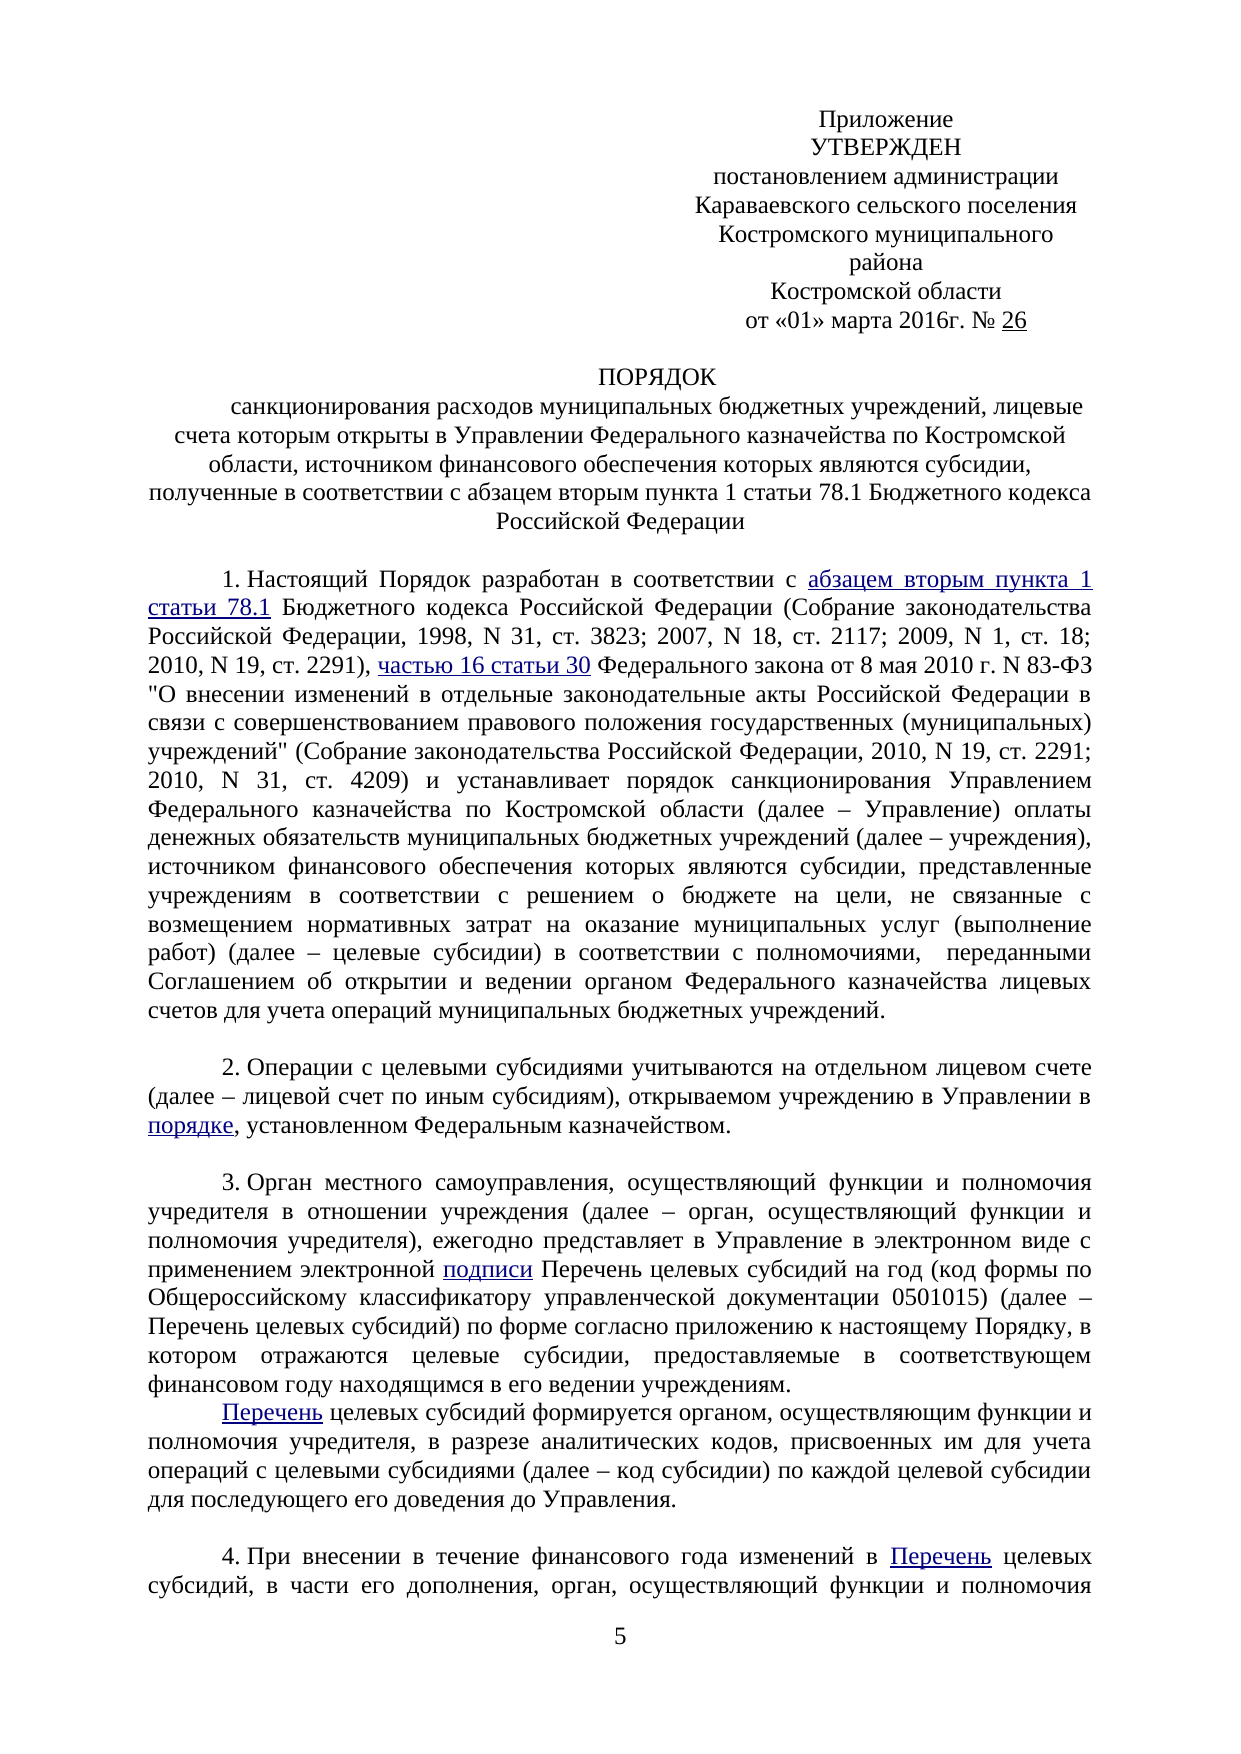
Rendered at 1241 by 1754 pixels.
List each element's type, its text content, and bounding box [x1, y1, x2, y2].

text 3. Орган местного самоуправления, осуществляющий функции и полномочия учредителя в отношении учреждения (далее – орган, осуществляющий функции и полномочия учредителя), ежегодно представляет в Управление в электронном виде с применением электронной подписи Перечень целевых субсидий на год (код формы по Общероссийскому классификатору управленческой документации 0501015) (далее – Перечень целевых субсидий) по форме согласно приложению к настоящему Порядку, в котором отражаются целевые субсидии, предоставляемые в соответствующем финансовом году находящимся в его ведении учреждениям. [148, 1167, 1092, 1397]
text УТВЕРЖДЕН [679, 132, 1092, 161]
text 2. Операции с целевыми субсидиями учитываются на отдельном лицевом счете (далее – лицевой счет по иным субсидиям), открываемом учреждению в Управлении в порядке, установленном Федеральным казначейством. [148, 1052, 1092, 1139]
text 1. Настоящий Порядок разработан в соответствии с абзацем вторым пункта 1 статьи 78.1 Бюджетного кодекса Российской Федерации (Собрание законодательства Российской Федерации, 1998, N 31, ст. 3823; 2007, N 18, ст. 2117; 2009, N 1, ст. 18; 2010, N 19, ст. 2291), частью 16 статьи 30 Федерального закона от 8 мая 2010 г. N 83-ФЗ "О внесении изменений в отдельные законодательные акты Российской Федерации в связи с совершенствованием правового положения государственных (муниципальных) учреждений" (Собрание законодательства Российской Федерации, 2010, N 19, ст. 2291; 2010, N 31, ст. 4209) и устанавливает порядок санкционирования Управлением Федерального казначейства по Костромской области (далее – Управление) оплаты денежных обязательств муниципальных бюджетных учреждений (далее – учреждения), источником финансового обеспечения которых являются субсидии, представленные учреждениям в соответствии с решением о бюджете на цели, не связанные с возмещением нормативных затрат на оказание муниципальных услуг (выполнение работ) (далее – целевые субсидии) в соответствии с полномочиями, переданными Соглашением об открытии и ведении органом Федерального казначейства лицевых счетов для учета операций муниципальных бюджетных учреждений. [148, 564, 1092, 1024]
text 4. При внесении в течение финансового года изменений в Перечень целевых субсидий, в части его дополнения, орган, осуществляющий функции и полномочия [148, 1541, 1092, 1599]
text от «01» марта 2016г. № 26 [679, 305, 1092, 334]
text постановлением администрации Караваевского сельского поселения Костромского муниципального района [679, 161, 1092, 276]
text ПОРЯДОК [148, 362, 1092, 391]
text Костромской области [679, 276, 1092, 305]
text Приложение [679, 104, 1092, 132]
text Перечень целевых субсидий формируется органом, осуществляющим функции и полномочия учредителя, в разрезе аналитических кодов, присвоенных им для учета операций с целевыми субсидиями (далее – код субсидии) по каждой целевой субсидии для последующего его доведения до Управления. [148, 1397, 1092, 1512]
text санкционирования расходов муниципальных бюджетных учреждений, лицевые счета которым открыты в Управлении Федерального казначейства по Костромской области, источником финансового обеспечения которых являются субсидии, полученные в соответствии с абзацем вторым пункта 1 статьи 78.1 Бюджетного кодекса Российской Федерации [148, 391, 1092, 535]
